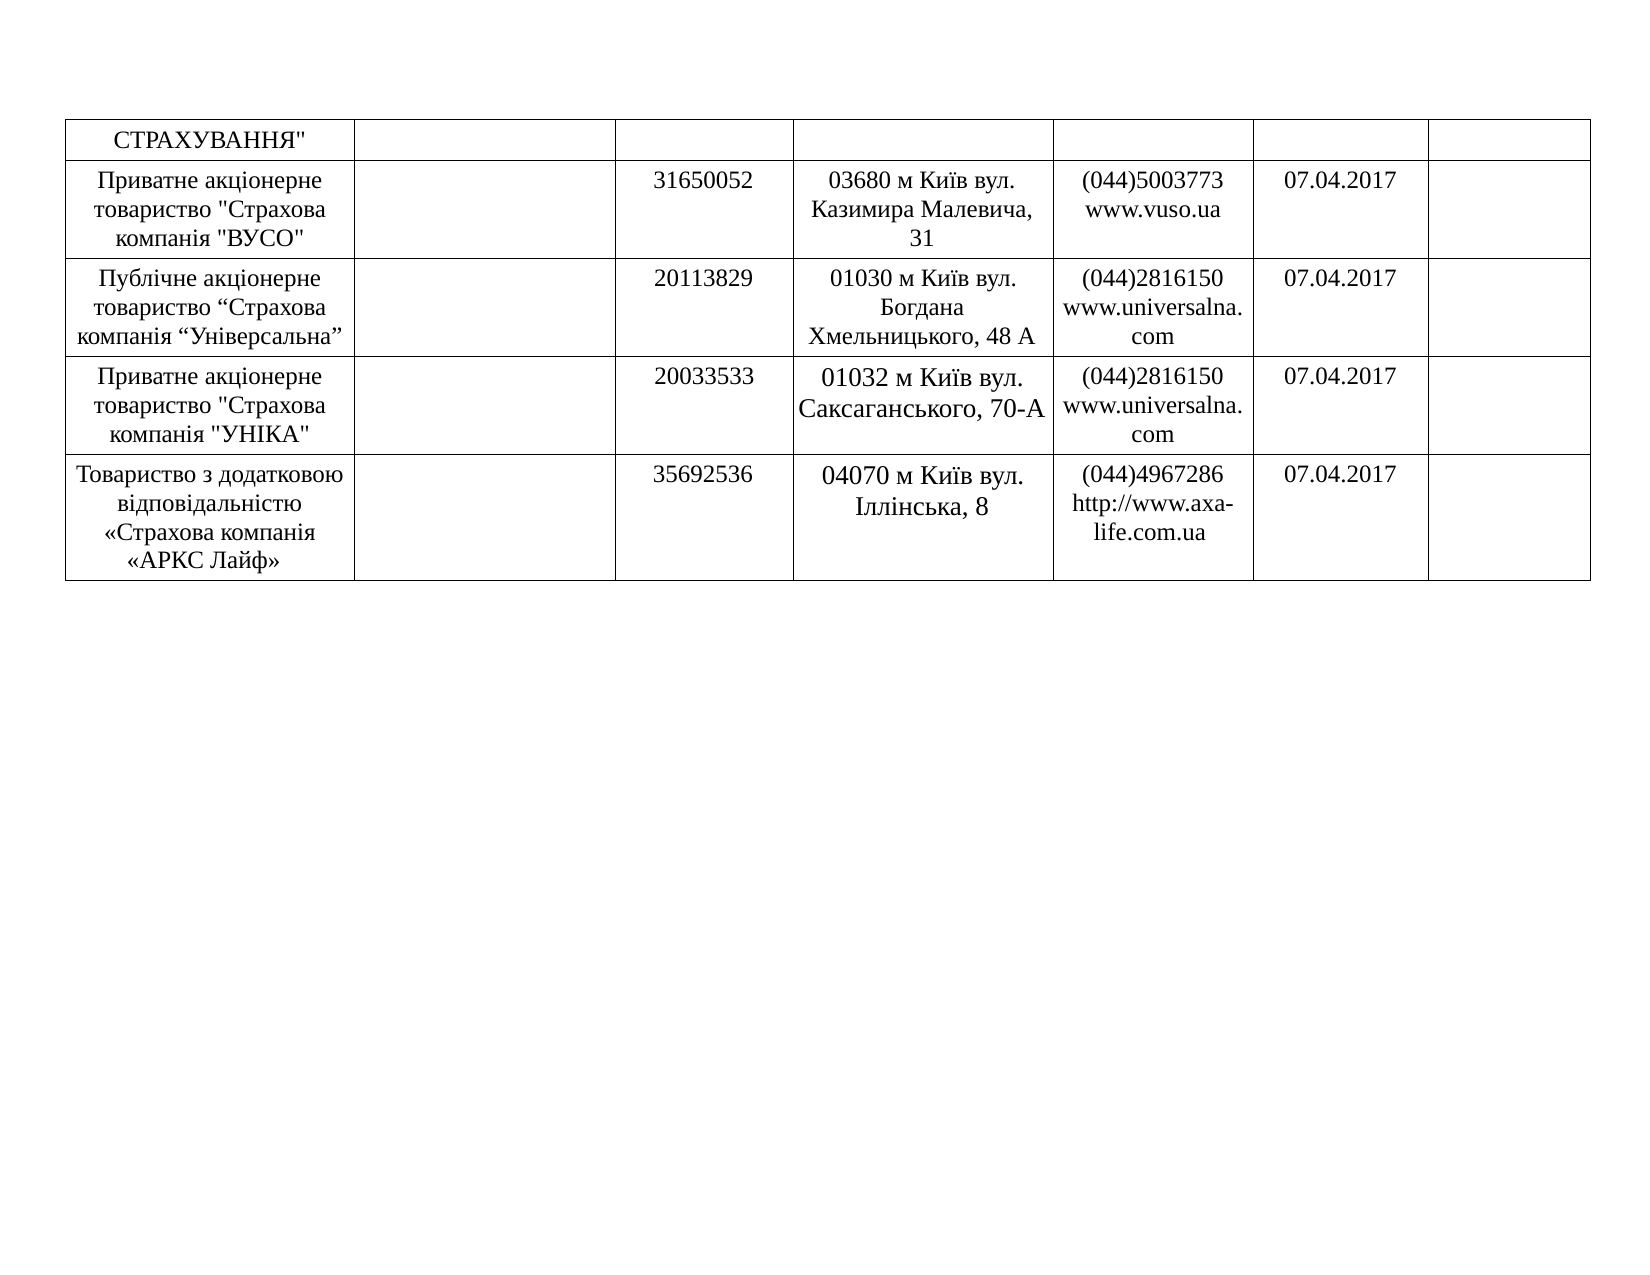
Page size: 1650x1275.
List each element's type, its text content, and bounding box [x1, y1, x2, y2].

table_cell Публічне акціонерне товариство “Страхова компанія “Універсальна” [66, 259, 354, 356]
table_cell 07.04.2017 [1254, 455, 1428, 580]
table_cell (044)5003773 www.vuso.ua [1054, 161, 1253, 258]
table_cell 03680 м Київ вул. Казимира Малевича, 31 [794, 161, 1053, 258]
table_cell Товариство з додатковою відповідальністю «Страхова компанія «АРКС Лайф» [66, 455, 354, 580]
table_cell (044)2816150 www.universalna.com [1054, 357, 1253, 453]
table_cell Приватне акціонерне товариство "Страхова компанія "УНІКА" [66, 357, 354, 453]
table_cell [1429, 455, 1590, 580]
table_cell [794, 120, 1053, 160]
table_cell 31650052 [616, 161, 793, 258]
table_cell [1429, 120, 1590, 160]
table_cell [1429, 357, 1590, 453]
table_cell [355, 120, 615, 160]
table_cell [355, 161, 615, 258]
table_cell 07.04.2017 [1254, 161, 1428, 258]
table_cell 20033533 [616, 357, 793, 453]
table_cell 07.04.2017 [1254, 259, 1428, 356]
table_cell [355, 357, 615, 453]
table_cell [355, 455, 615, 580]
table_cell [1429, 161, 1590, 258]
table_cell 20113829 [616, 259, 793, 356]
table_cell [1254, 120, 1428, 160]
table_cell [355, 259, 615, 356]
table_cell 07.04.2017 [1254, 357, 1428, 453]
table_cell 04070 м Київ вул. Іллінська, 8 [794, 455, 1053, 580]
table_cell (044)2816150 www.universalna.com [1054, 259, 1253, 356]
table_cell СТРАХУВАННЯ" [66, 120, 354, 160]
table_cell (044)4967286 http://www.axa-life.com.ua [1054, 455, 1253, 580]
table_cell 01030 м Київ вул. Богдана Хмельницького, 48 А [794, 259, 1053, 356]
table_cell [1054, 120, 1253, 160]
table_cell Приватне акціонерне товариство "Страхова компанія "ВУСО" [66, 161, 354, 258]
table_cell [616, 120, 793, 160]
table_cell [1429, 259, 1590, 356]
table_cell 35692536 [616, 455, 793, 580]
table_cell 01032 м Київ вул. Саксаганського, 70-А [794, 357, 1053, 453]
